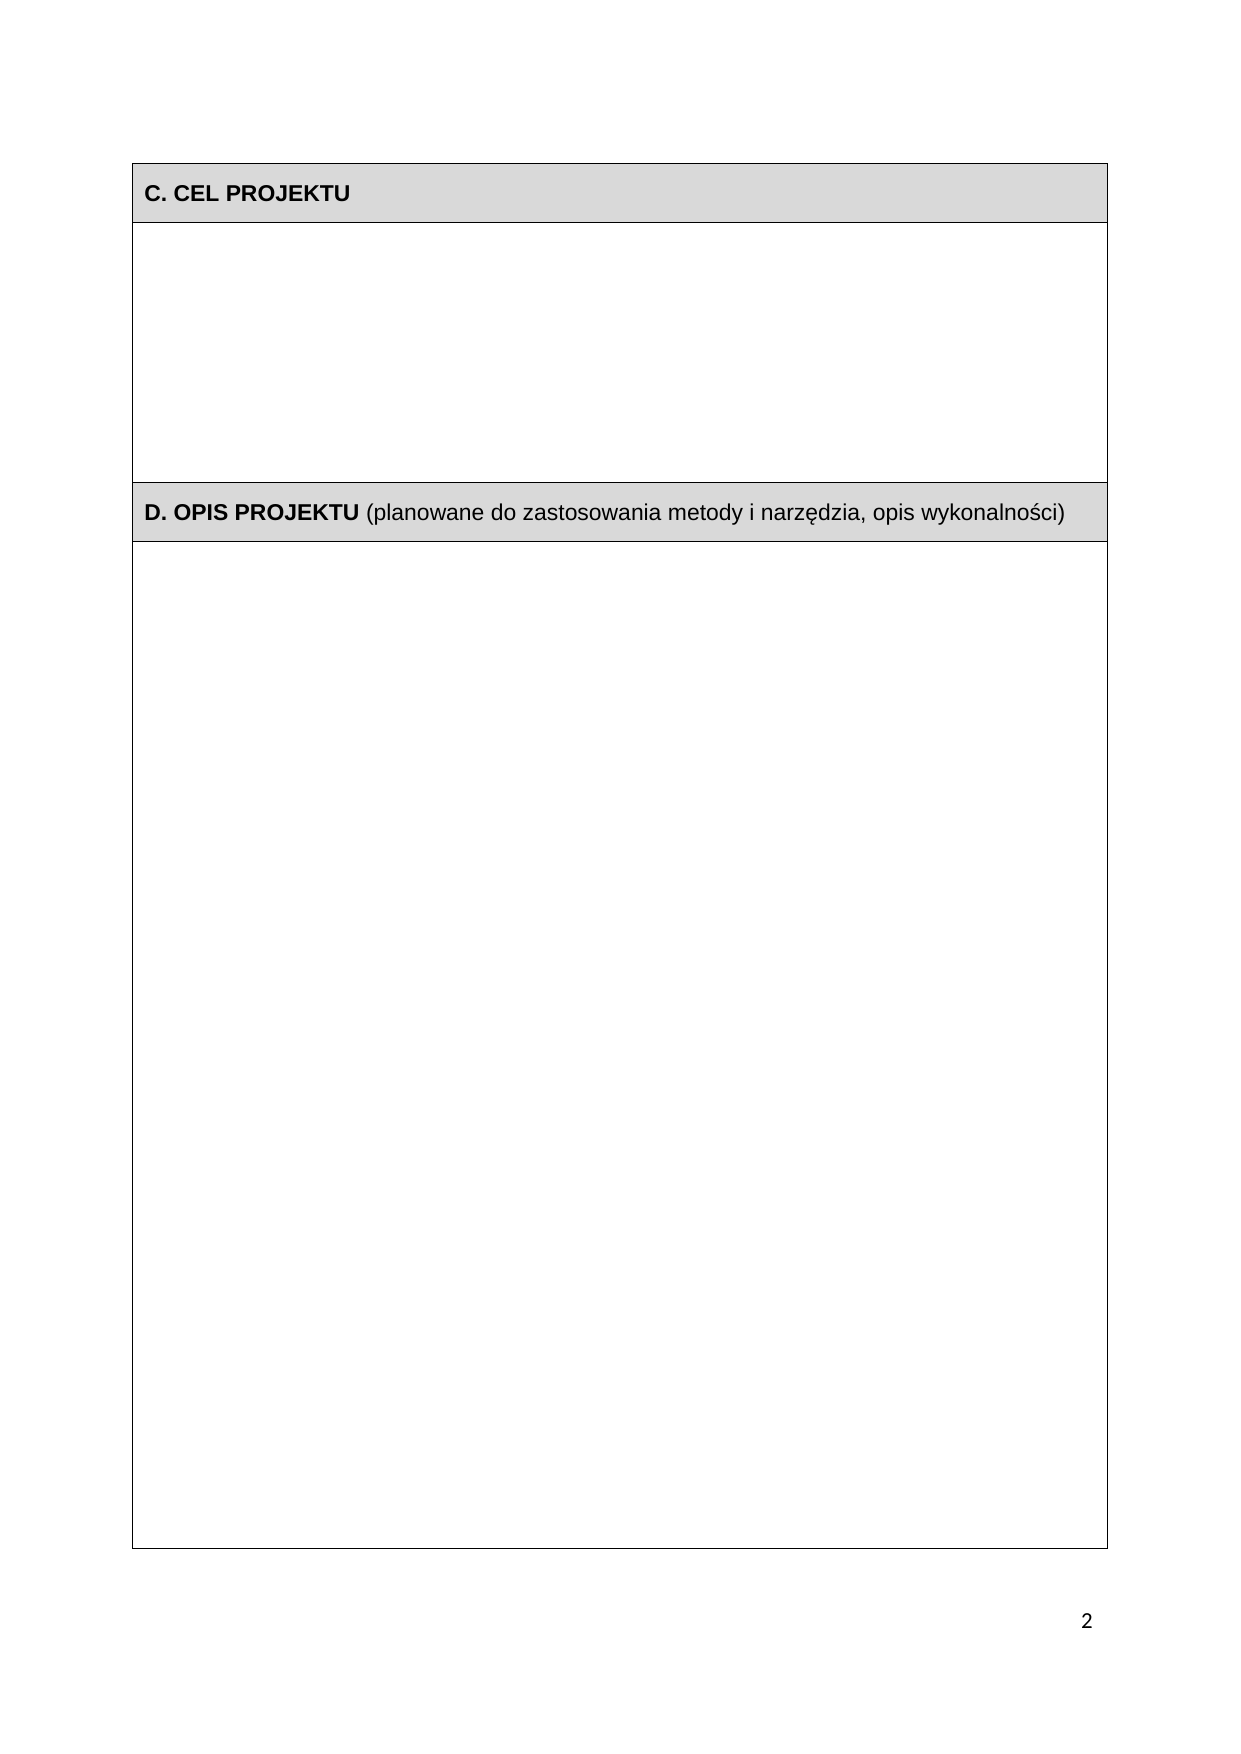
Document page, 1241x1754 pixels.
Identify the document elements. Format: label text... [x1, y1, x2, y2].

table_cell C. CEL PROJEKTU [133, 164, 1107, 222]
table_cell [133, 223, 1107, 482]
table_cell D. OPIS PROJEKTU (planowane do zastosowania metody i narzędzia, opis wykonalności) [133, 483, 1107, 541]
table_cell [133, 542, 1107, 1548]
